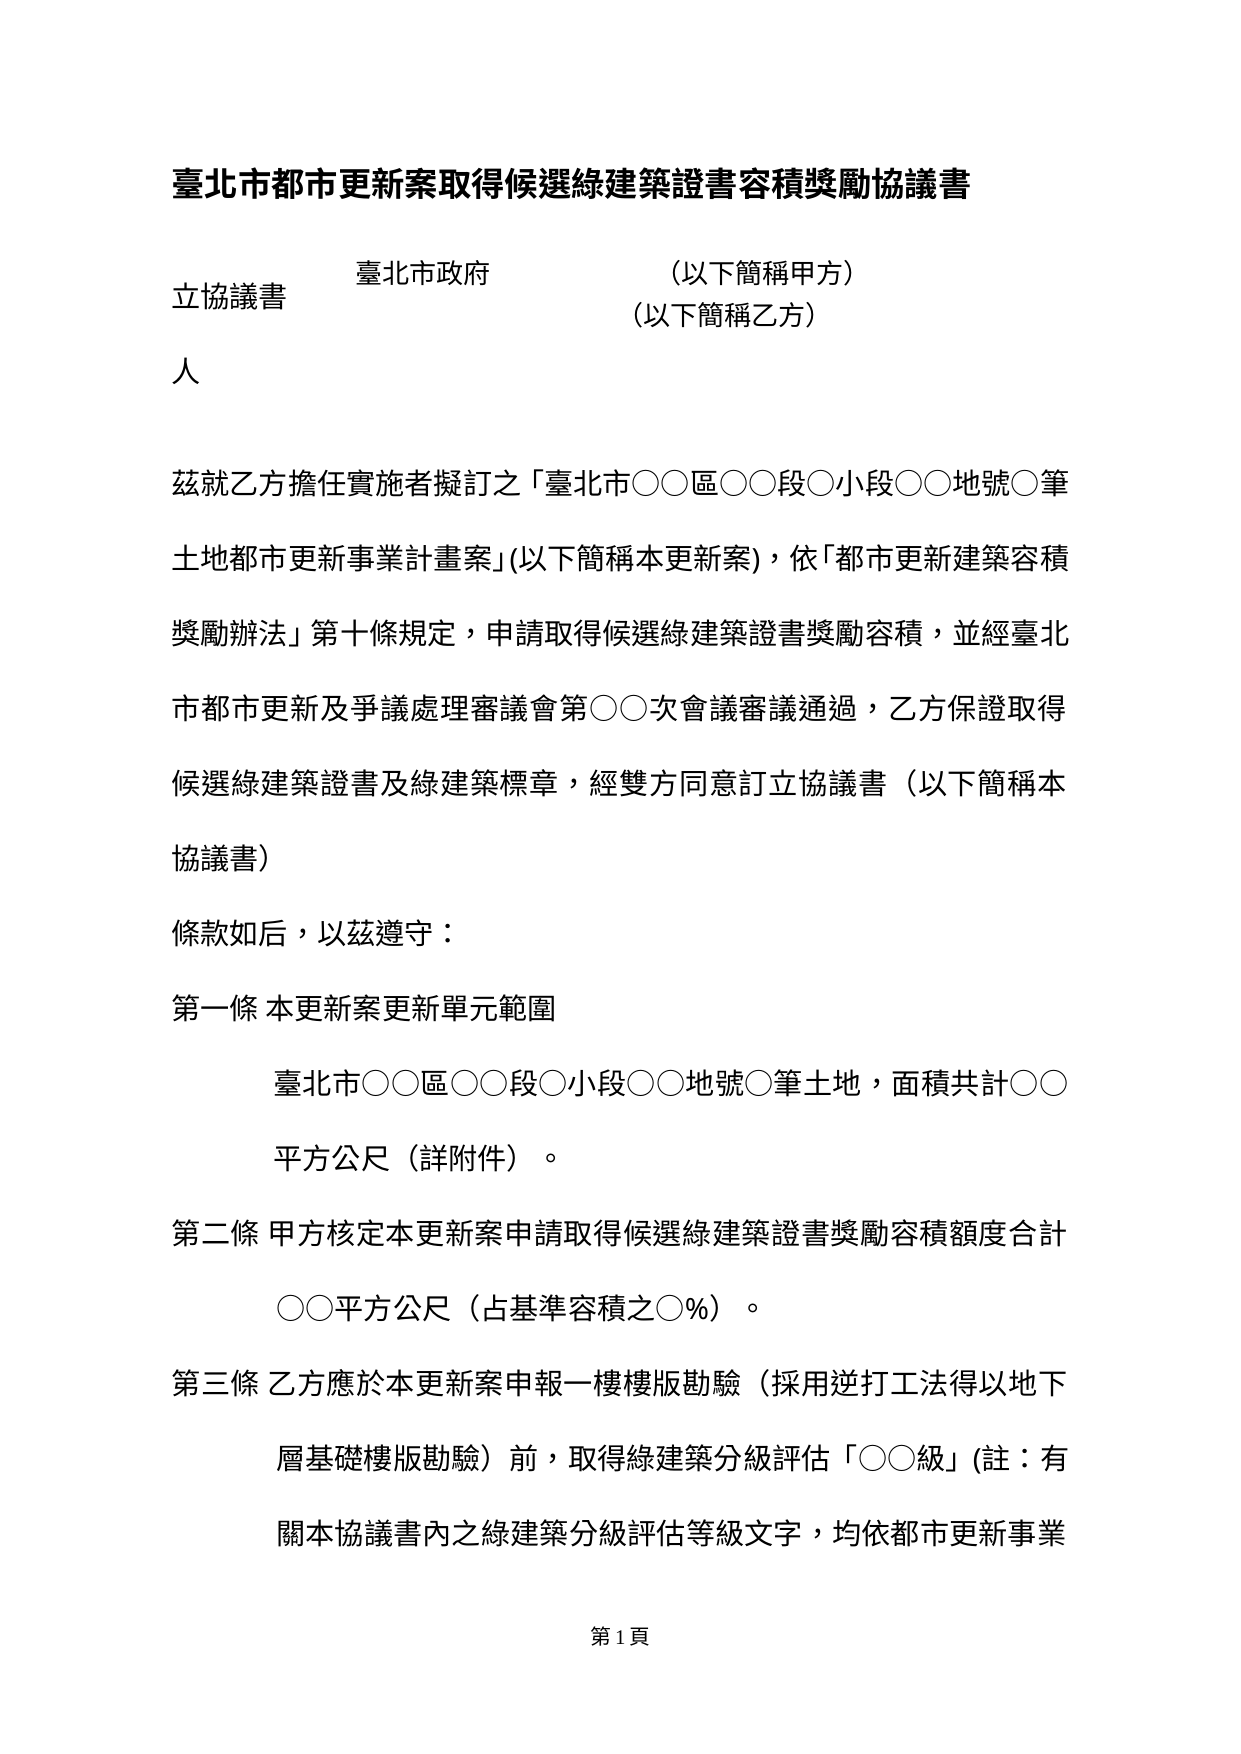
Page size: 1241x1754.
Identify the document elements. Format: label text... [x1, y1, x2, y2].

text 條款如后，以茲遵守： [171, 894, 1069, 969]
text 第二條 甲方核定本更新案申請取得候選綠建築證書獎勵容積額度合計○○平方公尺（占基準容積之○%）。 [171, 1194, 1069, 1344]
text 茲就乙方擔任實施者擬訂之「臺北市○○區○○段○小段○○地號○筆土地都市更新事業計畫案」(以下簡稱本更新案)，依「都市更新建築容積獎勵辦法」第十條規定，申請取得候選綠建築證書獎勵容積，並經臺北市都市更新及爭議處理審議會第○○次會議審議通過，乙方保證取得候選綠建築證書及綠建築標章，經雙方同意訂立協議書（以下簡稱本協議書） [171, 444, 1069, 894]
text 臺北市政府 （以下簡稱甲方） [355, 250, 1075, 292]
text 臺北市○○區○○段○小段○○地號○筆土地，面積共計○○平方公尺（詳附件）。 [273, 1044, 1069, 1194]
text 臺北市都市更新案取得候選綠建築證書容積獎勵協議書 [171, 144, 1069, 219]
text 第一條 本更新案更新單元範圍 [171, 969, 1069, 1044]
text 第三條 乙方應於本更新案申報一樓樓版勘驗（採用逆打工法得以地下層基礎樓版勘驗）前，取得綠建築分級評估「○○級」(註：有關本協議書內之綠建築分級評估等級文字，均依都市更新事業 [171, 1344, 1069, 1569]
text 立協議書人 [171, 242, 1090, 407]
text （以下簡稱乙方） [355, 292, 1075, 328]
